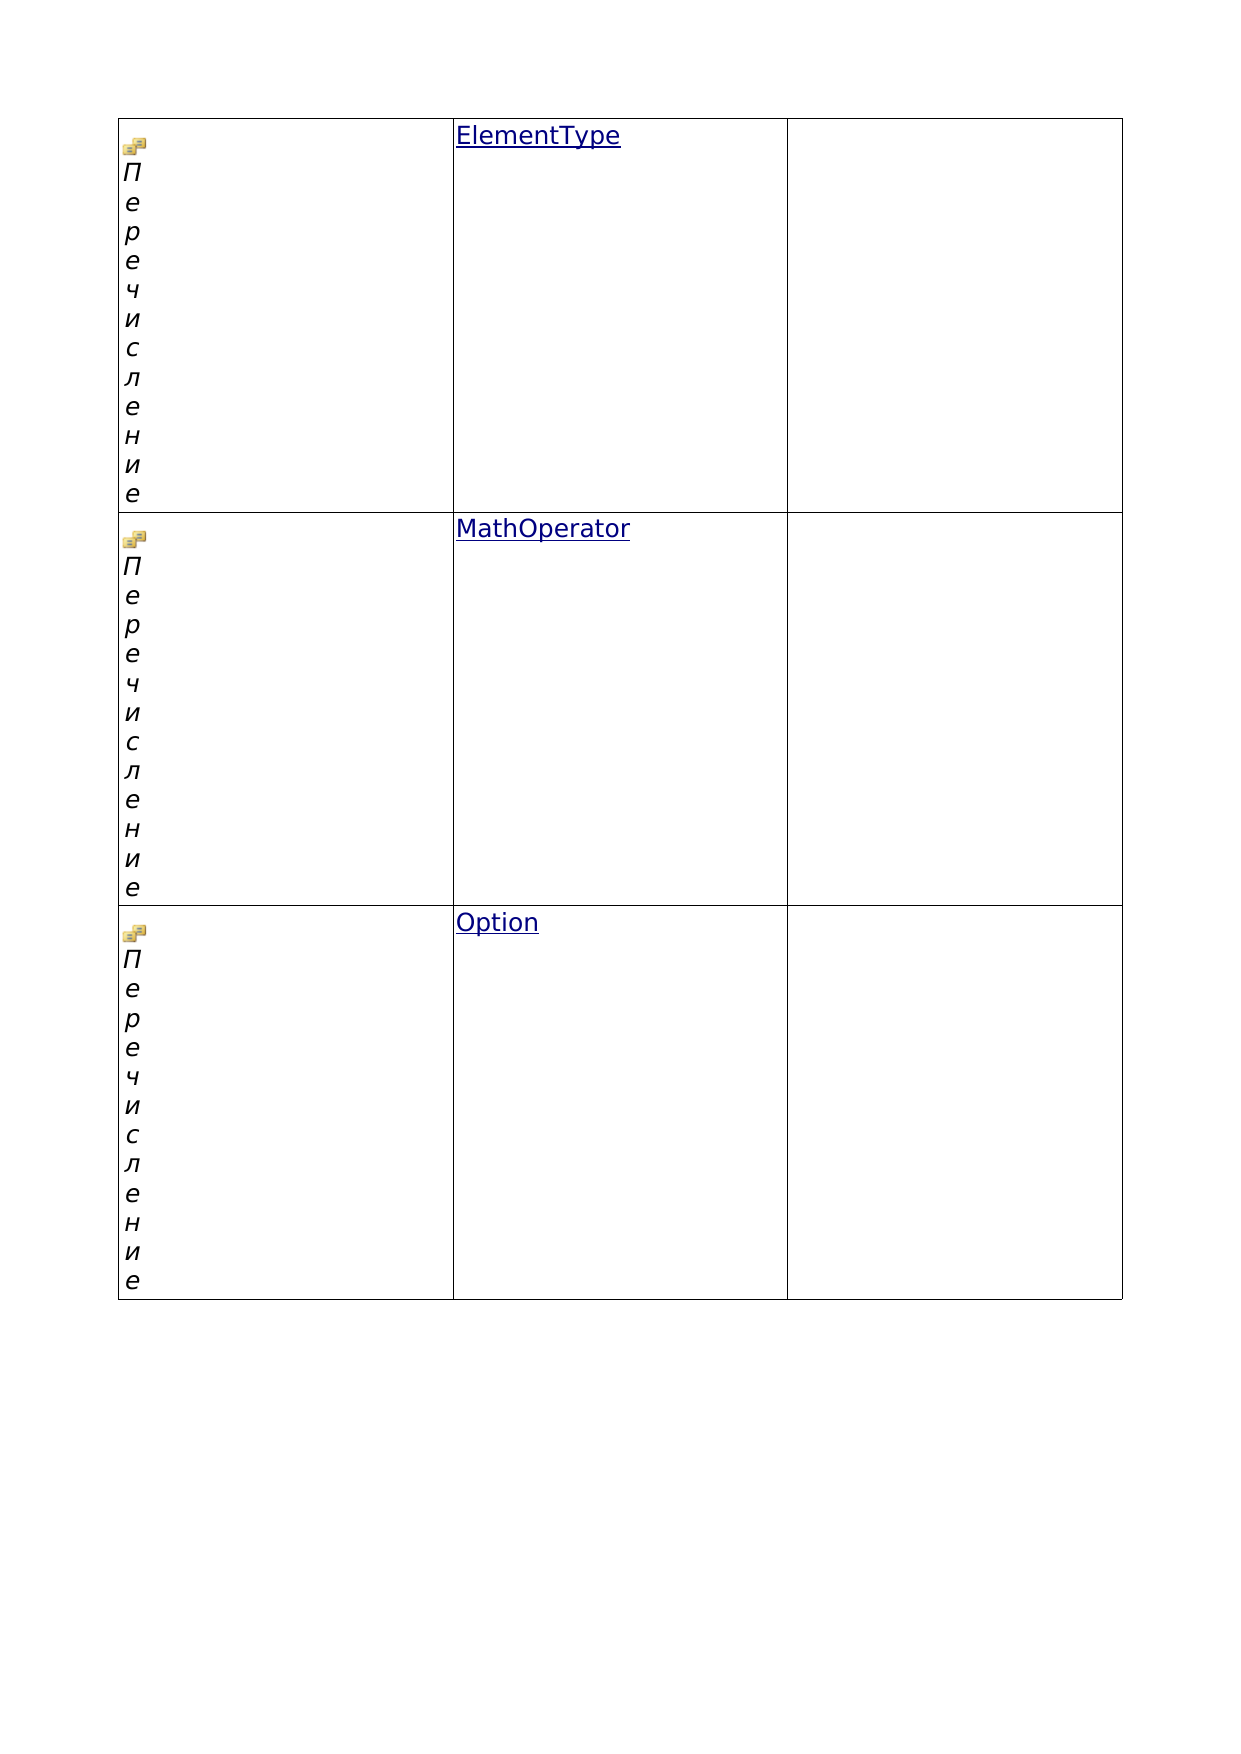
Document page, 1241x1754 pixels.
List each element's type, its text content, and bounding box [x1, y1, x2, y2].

table_cell [119, 513, 453, 905]
picture [121, 133, 147, 159]
table_cell Option [454, 906, 787, 1298]
picture [121, 920, 147, 946]
table_cell [788, 906, 1122, 1298]
table_cell [119, 119, 453, 512]
table_cell [788, 513, 1122, 905]
table_cell [788, 119, 1122, 512]
table_cell ElementType [454, 119, 787, 512]
table_cell [119, 906, 453, 1298]
table_cell MathOperator [454, 513, 787, 905]
picture [121, 527, 147, 552]
